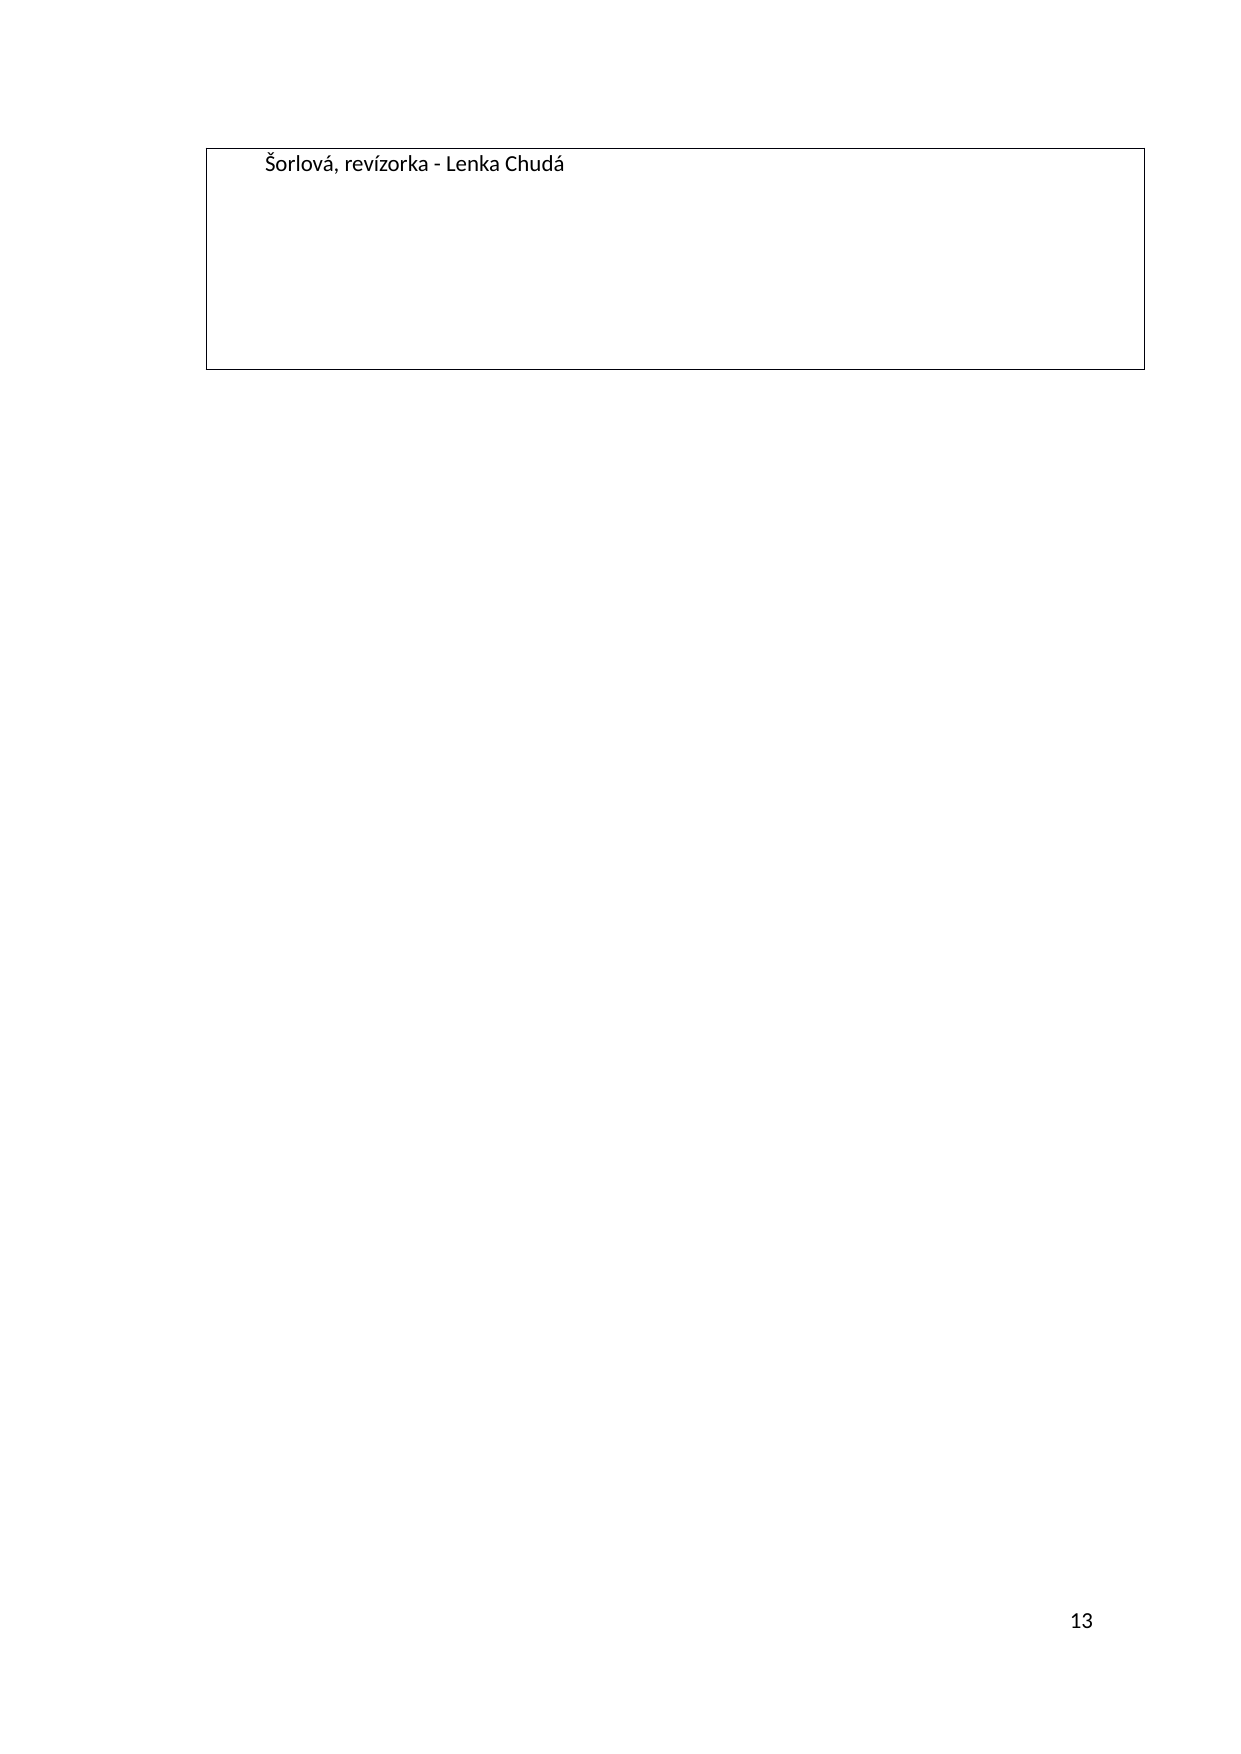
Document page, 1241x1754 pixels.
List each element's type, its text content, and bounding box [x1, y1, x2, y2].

table_header Šorlová, revízorka - Lenka Chudá [207, 149, 1144, 369]
